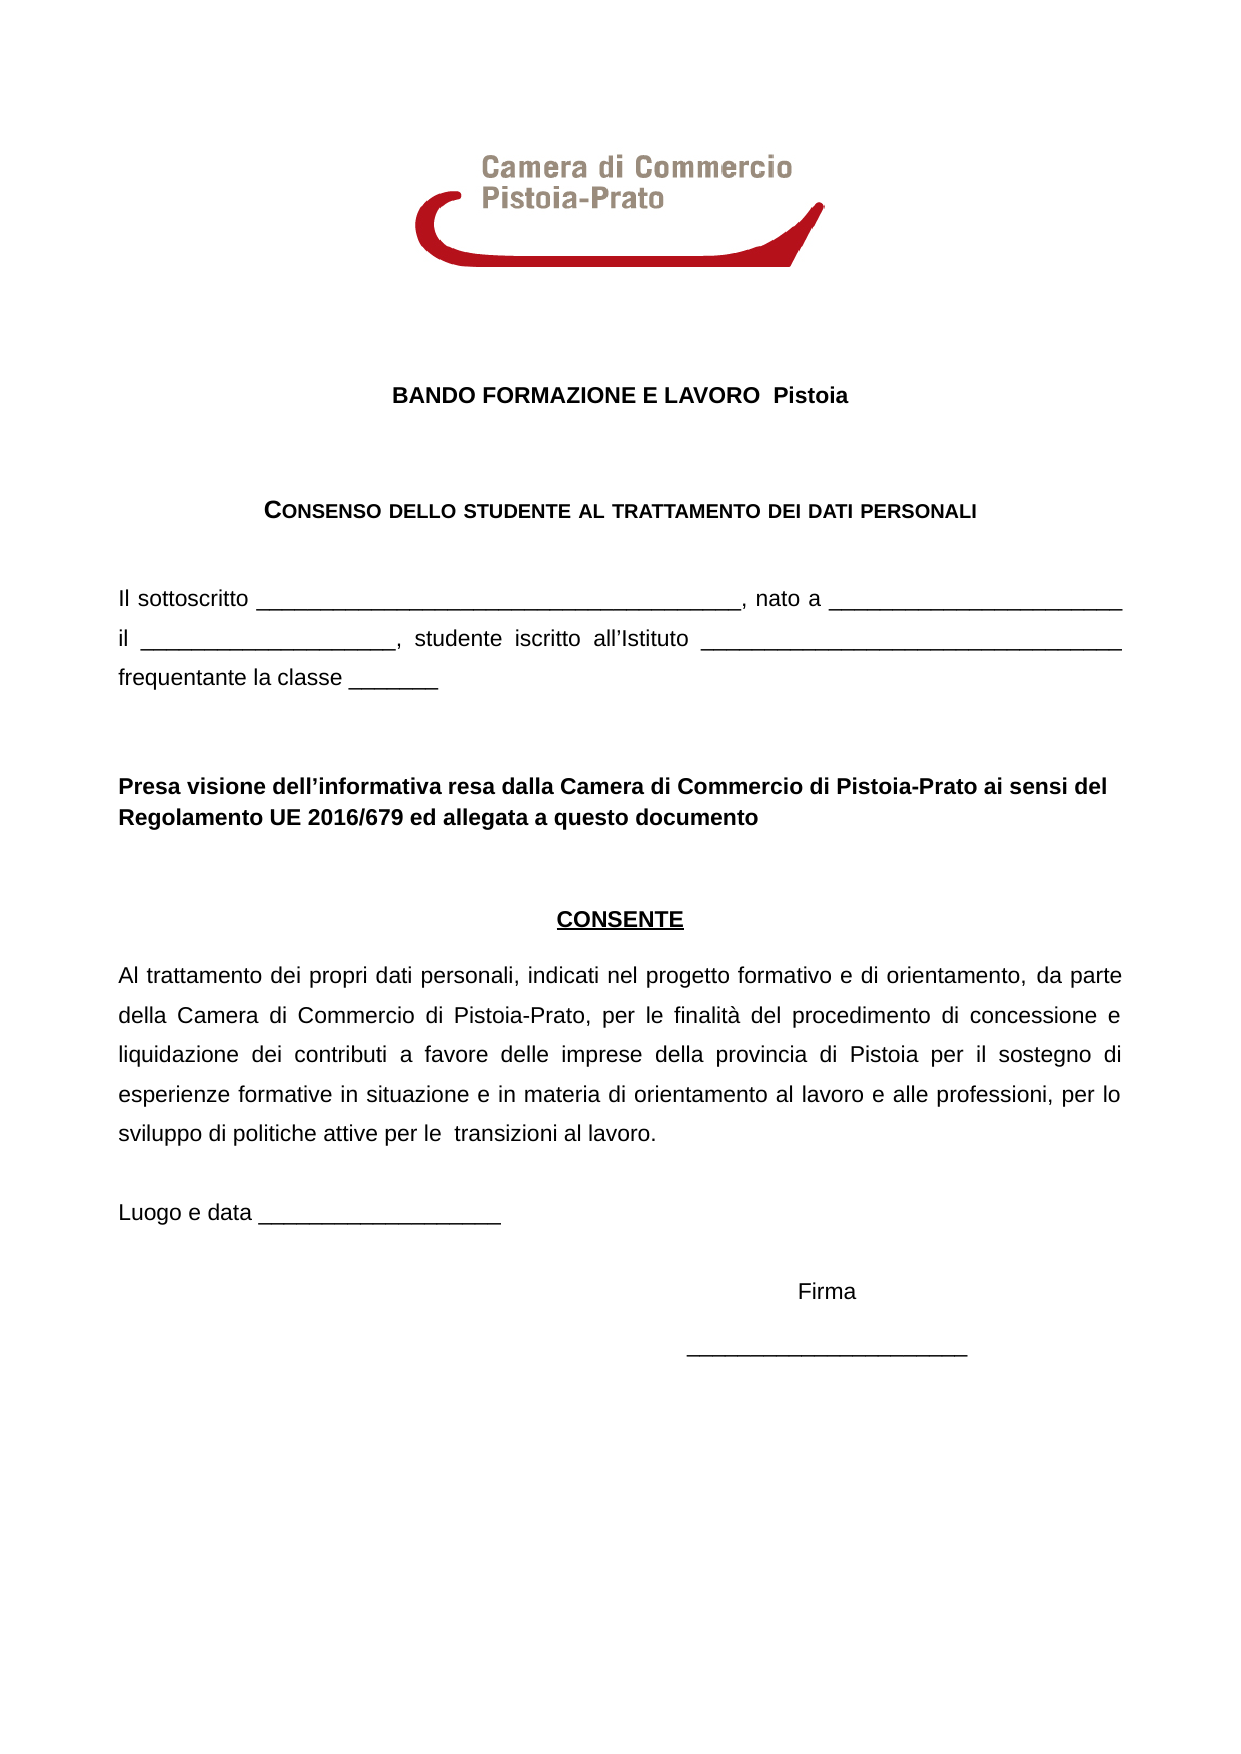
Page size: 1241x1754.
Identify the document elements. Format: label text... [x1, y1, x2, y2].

text Il sottoscritto ______________________________________, nato a _______________________ il ____________________, studente iscritto all’Istituto _________________________________ frequentante la classe _______ [118, 585, 1122, 690]
text Presa visione dell’informativa resa dalla Camera di Commercio di Pistoia-Prato ai sensi del Regolamento UE 2016/679 ed allegata a questo documento [118, 773, 1122, 830]
text Luogo e data ___________________ [118, 1199, 1122, 1225]
text Firma [118, 1278, 1122, 1304]
picture [415, 147, 825, 267]
text Al trattamento dei propri dati personali, indicati nel progetto formativo e di orientamento, da parte della Camera di Commercio di Pistoia-Prato, per le finalità del procedimento di concessione e liquidazione dei contributi a favore delle imprese della provincia di Pistoia per il sostegno di esperienze formative in situazione e in materia di orientamento al lavoro e alle professioni, per lo sviluppo di politiche attive per le transizioni al lavoro. [118, 962, 1122, 1146]
text BANDO FORMAZIONE E LAVORO Pistoia [118, 382, 1122, 408]
text Consenso dello studente al trattamento dei dati personali [118, 494, 1122, 523]
text CONSENTE [118, 906, 1122, 932]
text ______________________ [118, 1331, 1122, 1357]
